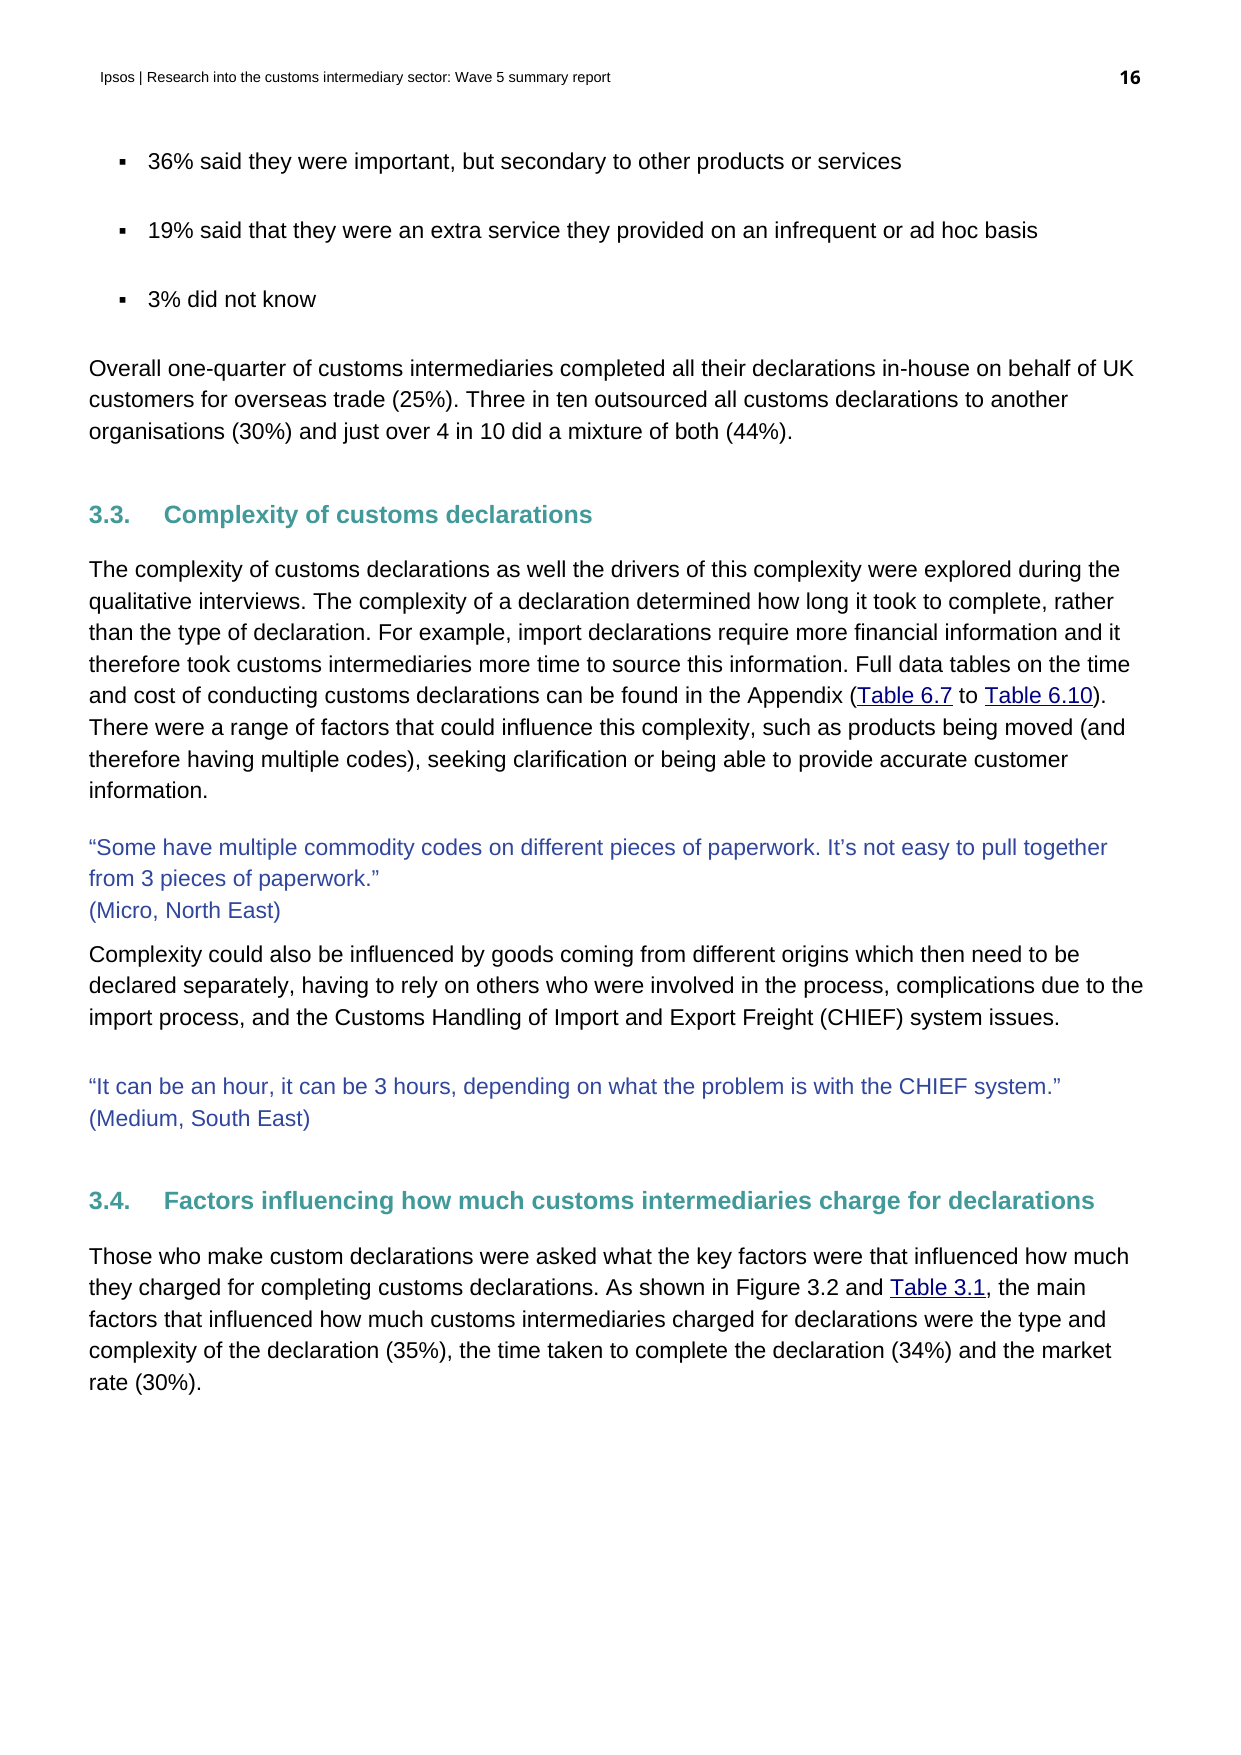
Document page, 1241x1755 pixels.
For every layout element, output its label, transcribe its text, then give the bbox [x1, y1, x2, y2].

list 36% said they were important, but secondary to other products or services [118, 148, 1152, 174]
text “Some have multiple commodity codes on different pieces of paperwork. It’s not easy to pull together from 3 pieces of paperwork.” [89, 834, 1152, 892]
list 19% said that they were an extra service they provided on an infrequent or ad hoc basis [118, 217, 1152, 243]
text The complexity of customs declarations as well the drivers of this complexity were explored during the qualitative interviews. The complexity of a declaration determined how long it took to complete, rather than the type of declaration. For example, import declarations require more financial information and it therefore took customs intermediaries more time to source this information. Full data tables on the time and cost of conducting customs declarations can be found in the Appendix (Table 6.7 to Table 6.10). There were a range of factors that could influence this complexity, such as products being moved (and therefore having multiple codes), seeking clarification or being able to provide accurate customer information. [89, 556, 1152, 803]
text “It can be an hour, it can be 3 hours, depending on what the problem is with the CHIEF system.” (Medium, South East) [89, 1073, 1152, 1131]
subtitle Complexity of customs declarations [89, 499, 1152, 528]
text Those who make custom declarations were asked what the key factors were that influenced how much they charged for completing customs declarations. As shown in Figure 3.2 and Table 3.1, the main factors that influenced how much customs intermediaries charged for declarations were the type and complexity of the declaration (35%), the time taken to complete the declaration (34%) and the market rate (30%). [89, 1243, 1152, 1395]
text (Micro, North East) [89, 897, 1152, 923]
list 3% did not know [118, 286, 1152, 312]
subtitle Factors influencing how much customs intermediaries charge for declarations [89, 1186, 1152, 1215]
list Overall one-quarter of customs intermediaries completed all their declarations in-house on behalf of UK customers for overseas trade (25%). Three in ten outsourced all customs declarations to another organisations (30%) and just over 4 in 10 did a mixture of both (44%). [89, 355, 1152, 444]
text Complexity could also be influenced by goods coming from different origins which then need to be declared separately, having to rely on others who were involved in the process, complications due to the import process, and the Customs Handling of Import and Export Freight (CHIEF) system issues. [89, 941, 1152, 1030]
